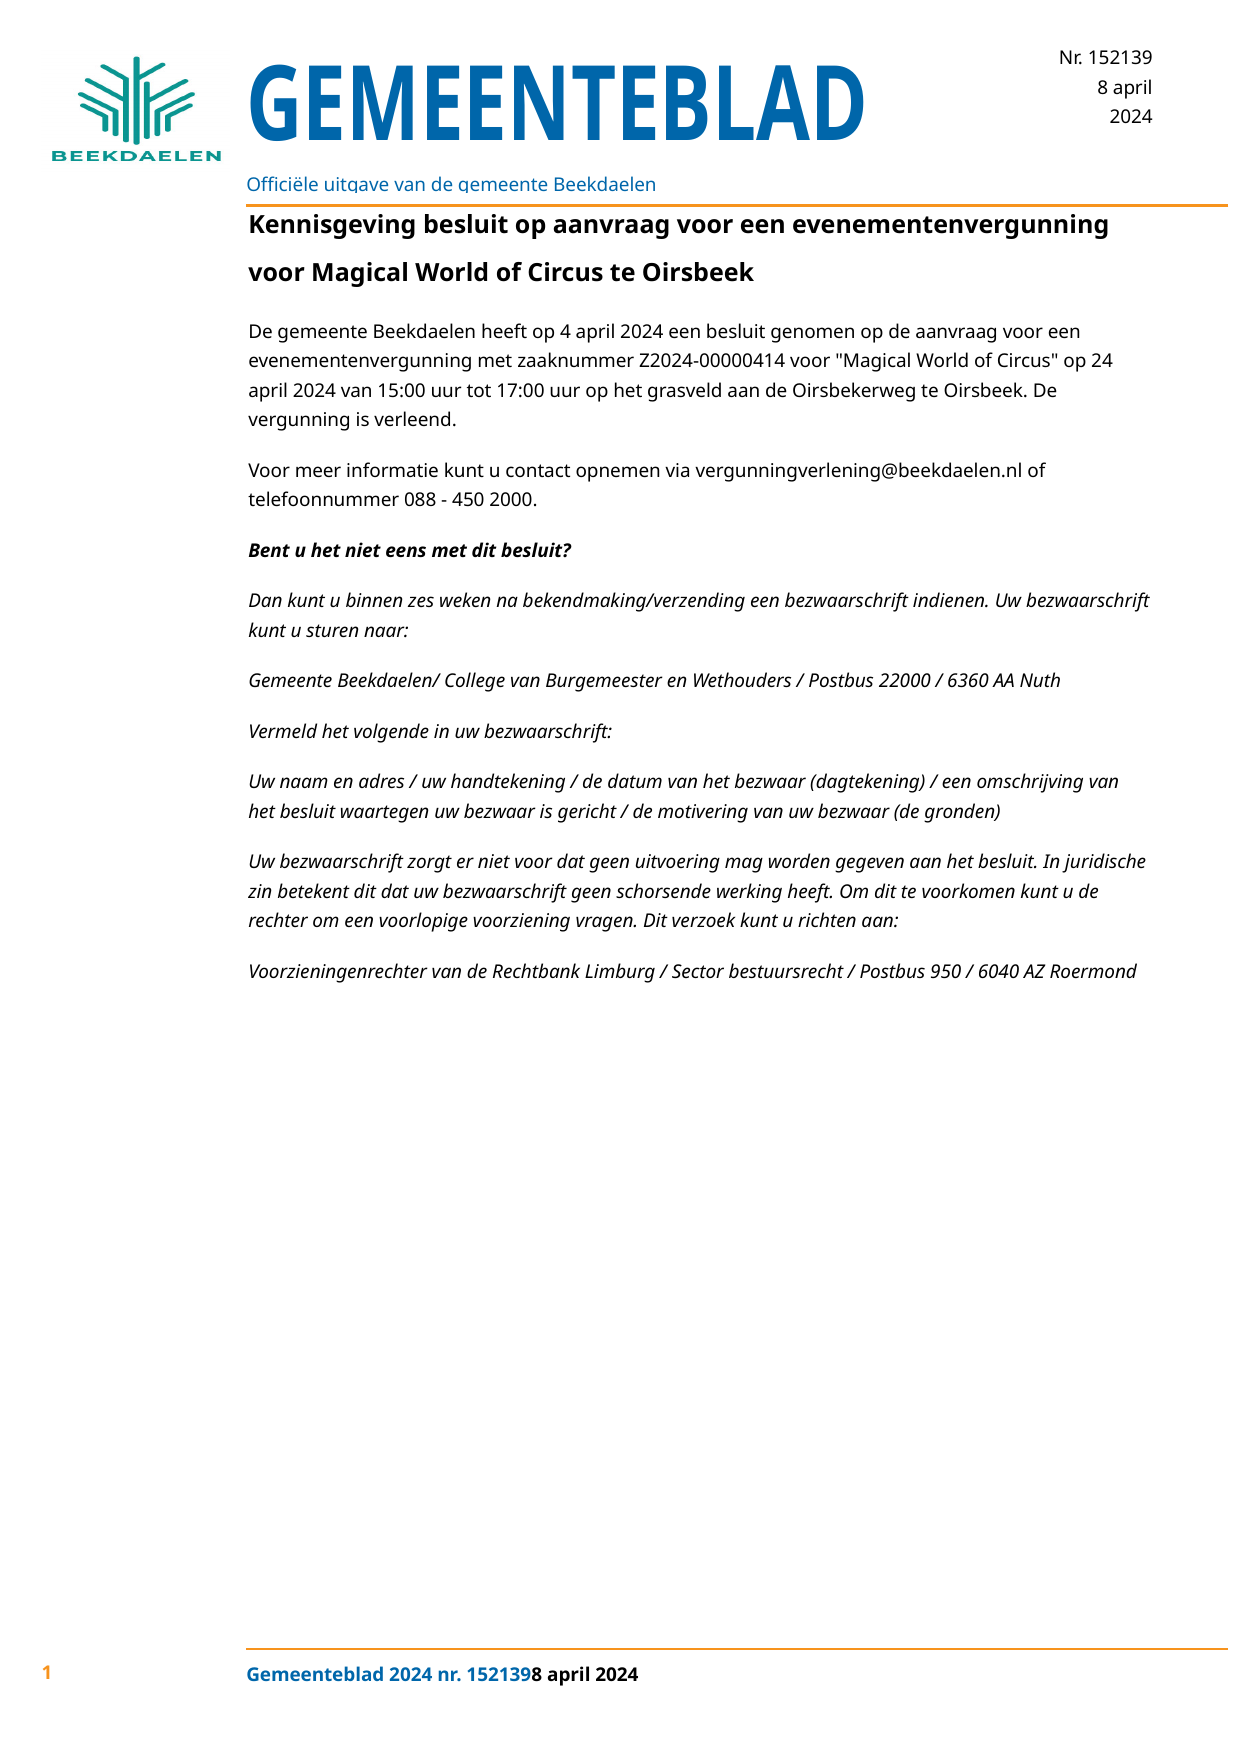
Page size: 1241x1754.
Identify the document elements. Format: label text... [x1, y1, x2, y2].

picture [41, 47, 231, 172]
text Voor meer informatie kunt u contact opnemen via vergunningverlening@beekdaelen.nl of telefoonnummer 088 - 450 2000. [248, 457, 1152, 512]
text Gemeente Beekdaelen/ College van Burgemeester en Wethouders / Postbus 22000 / 6360 AA Nuth [248, 667, 1152, 693]
text Voorzieningenrechter van de Rechtbank Limburg / Sector bestuursrecht / Postbus 950 / 6040 AZ Roermond [248, 958, 1152, 984]
text De gemeente Beekdaelen heeft op 4 april 2024 een besluit genomen op de aanvraag voor een evenementenvergunning met zaaknummer Z2024-00000414 voor "Magical World of Circus" op 24 april 2024 van 15:00 uur tot 17:00 uur op het grasveld aan de Oirsbekerweg te Oirsbeek. De vergunning is verleend. [248, 318, 1152, 432]
text Kennisgeving besluit op aanvraag voor een evenementenvergunning voor Magical World of Circus te Oirsbeek [248, 207, 1152, 288]
text Bent u het niet eens met dit besluit? [248, 537, 1152, 563]
text Vermeld het volgende in uw bezwaarschrift: [248, 718, 1152, 744]
text Uw bezwaarschrift zorgt er niet voor dat geen uitvoering mag worden gegeven aan het besluit. In juridische zin betekent dit dat uw bezwaarschrift geen schorsende werking heeft. Om dit te voorkomen kunt u de rechter om een voorlopige voorziening vragen. Dit verzoek kunt u richten aan: [248, 848, 1152, 933]
text Uw naam en adres / uw handtekening / de datum van het bezwaar (dagtekening) / een omschrijving van het besluit waartegen uw bezwaar is gericht / de motivering van uw bezwaar (de gronden) [248, 768, 1152, 824]
text Dan kunt u binnen zes weken na bekendmaking/verzending een bezwaarschrift indienen. Uw bezwaarschrift kunt u sturen naar: [248, 587, 1152, 643]
